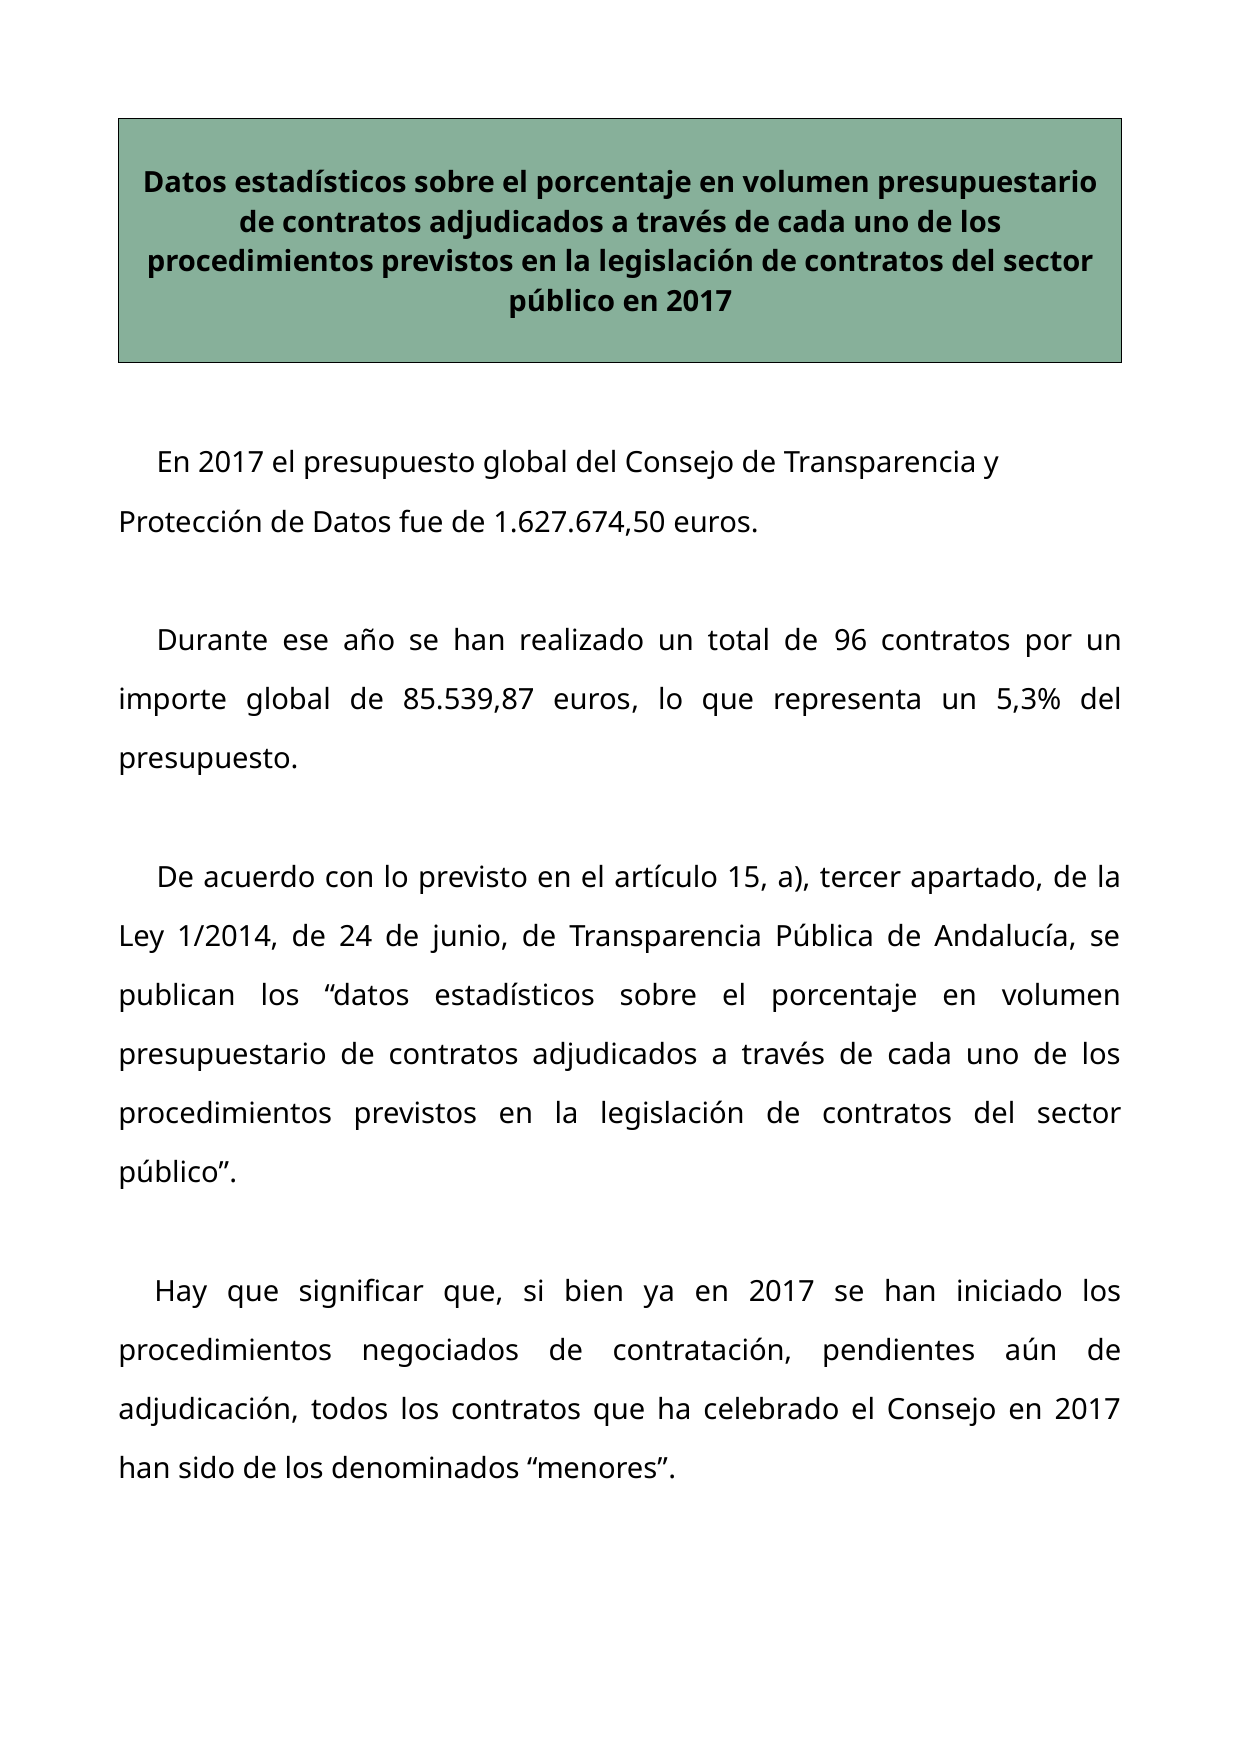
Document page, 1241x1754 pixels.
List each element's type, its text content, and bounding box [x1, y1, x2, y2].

text Datos estadísticos sobre el porcentaje en volumen presupuestario de contratos adjudicados a través de cada uno de los procedimientos previstos en la legislación de contratos del sector público en 2017 [119, 158, 1121, 316]
text De acuerdo con lo previsto en el artículo 15, a), tercer apartado, de la Ley 1/2014, de 24 de junio, de Transparencia Pública de Andalucía, se publican los “datos estadísticos sobre el porcentaje en volumen presupuestario de contratos adjudicados a través de cada uno de los procedimientos previstos en la legislación de contratos del sector público”. [118, 856, 1122, 1191]
text Durante ese año se han realizado un total de 96 contratos por un importe global de 85.539,87 euros, lo que representa un 5,3% del presupuesto. [118, 619, 1122, 777]
text En 2017 el presupuesto global del Consejo de Transparencia y Protección de Datos fue de 1.627.674,50 euros. [118, 442, 1122, 541]
text Hay que significar que, si bien ya en 2017 se han iniciado los procedimientos negociados de contratación, pendientes aún de adjudicación, todos los contratos que ha celebrado el Consejo en 2017 han sido de los denominados “menores”. [118, 1270, 1122, 1487]
